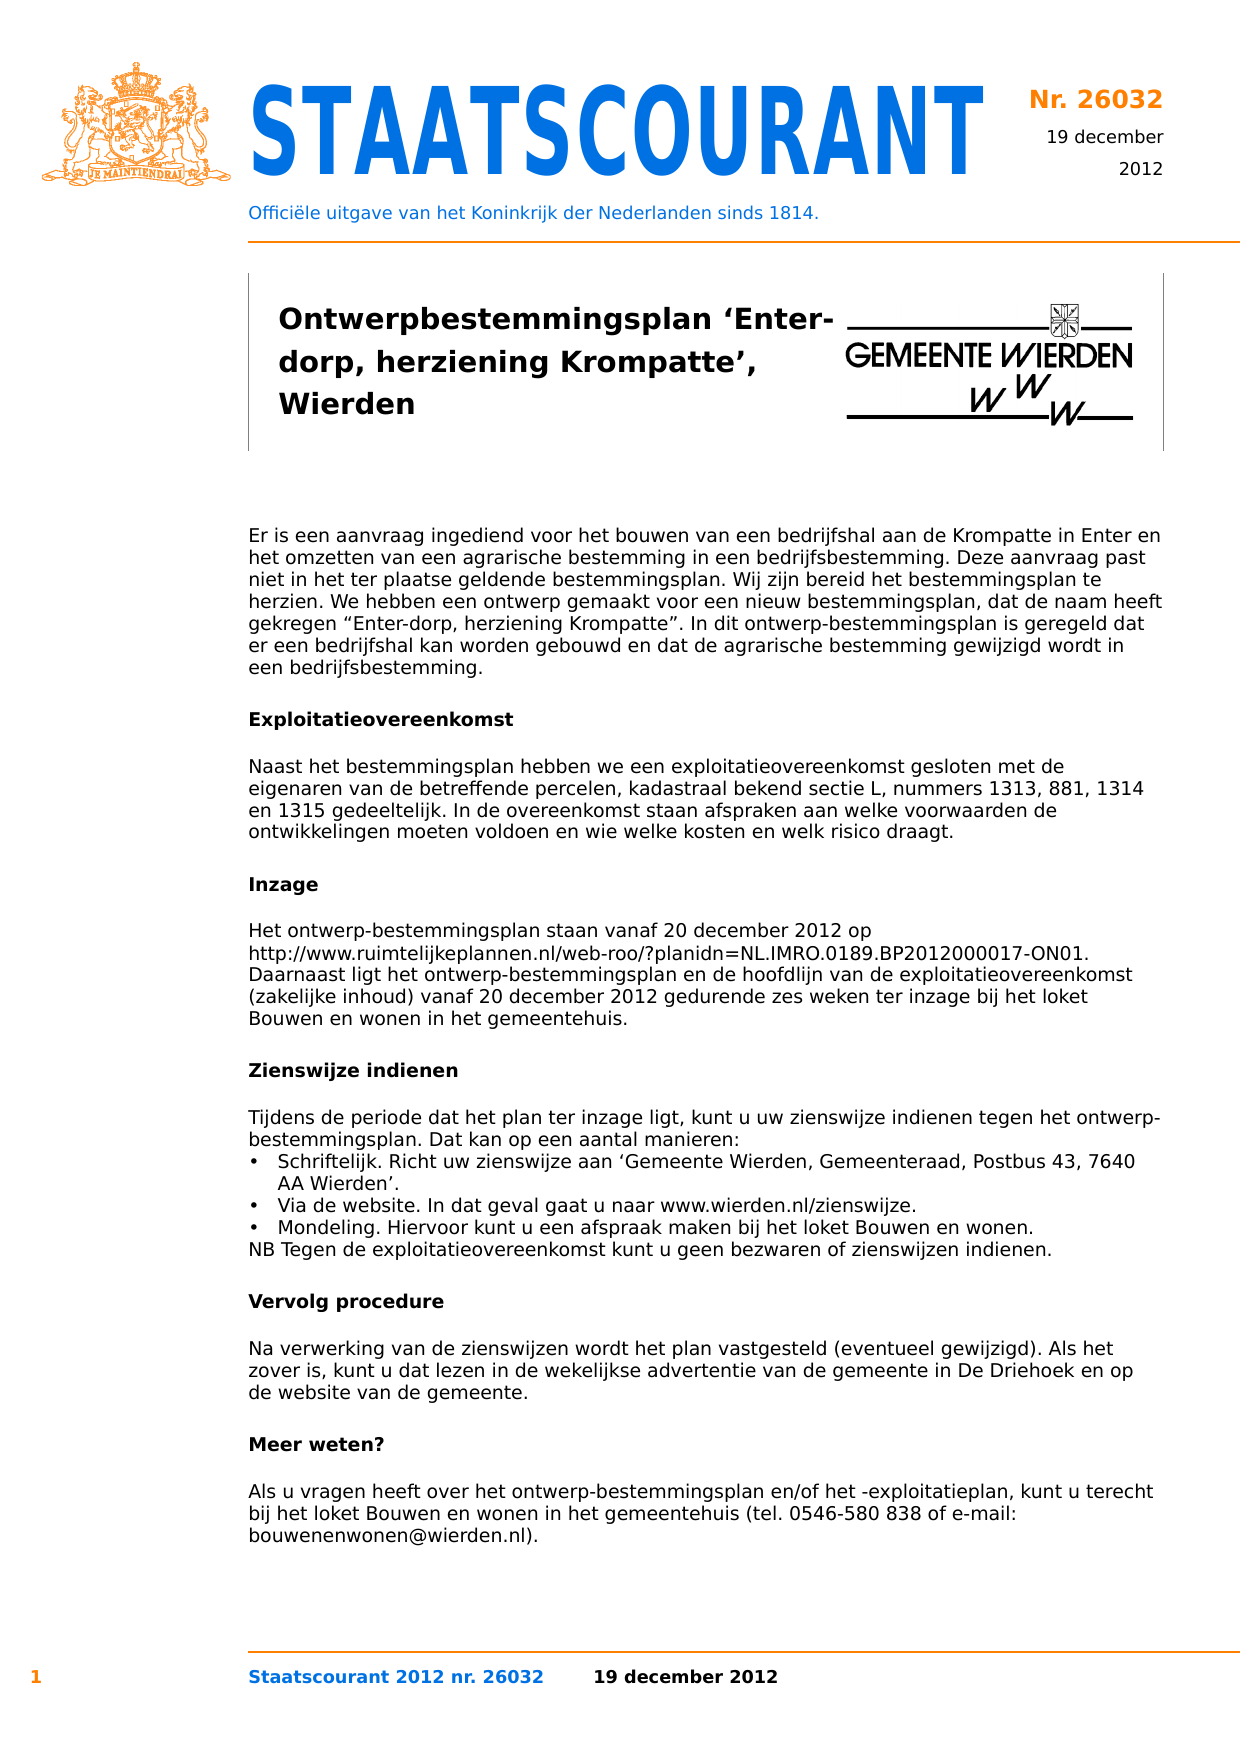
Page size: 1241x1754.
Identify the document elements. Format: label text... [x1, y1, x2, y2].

text • Via de website. In dat geval gaat u naar www.wierden.nl/zienswijze. [248, 1195, 1163, 1217]
subtitle Ontwerpbestemmingsplan ‘Enter-dorp, herziening Krompatte’, Wierden [249, 273, 1163, 451]
table_cell 2012 [998, 153, 1240, 203]
text • Mondeling. Hiervoor kunt u een afspraak maken bij het loket Bouwen en wonen. [248, 1217, 1163, 1239]
subtitle Exploitatieovereenkomst [248, 708, 1163, 731]
text NB Tegen de exploitatieovereenkomst kunt u geen bezwaren of zienswijzen indienen. [248, 1239, 1163, 1261]
subtitle Inzage [248, 873, 1163, 895]
text • Schriftelijk. Richt uw zienswijze aan ‘Gemeente Wierden, Gemeenteraad, Postbus 43, 7640 AA Wierden’. [248, 1151, 1163, 1195]
table_header [25, 62, 248, 241]
text Tijdens de periode dat het plan ter inzage ligt, kunt u uw zienswijze indienen tegen het ontwerp-bestemmingsplan. Dat kan op een aantal manieren: [248, 1107, 1163, 1151]
table_cell 19 december [998, 121, 1240, 153]
text Het ontwerp-bestemmingsplan staan vanaf 20 december 2012 op http://www.ruimtelijkeplannen.nl/web-roo/?planidn=NL.IMRO.0189.BP2012000017-ON01. Daarnaast ligt het ontwerp-bestemmingsplan en de hoofdlijn van de exploitatieovereenkomst (zakelijke inhoud) vanaf 20 december 2012 gedurende zes weken ter inzage bij het loket Bouwen en wonen in het gemeentehuis. [248, 920, 1163, 1030]
table_header Nr. 26032 [998, 62, 1240, 121]
subtitle Zienswijze indienen [248, 1060, 1163, 1082]
subtitle Vervolg procedure [248, 1291, 1163, 1313]
table_header STAATSCOURANT [248, 62, 998, 203]
text Als u vragen heeft over het ontwerp-bestemmingsplan en/of het -exploitatieplan, kunt u terecht bij het loket Bouwen en wonen in het gemeentehuis (tel. 0546-580 838 of e-mail: bouwenenwonen@wierden.nl). [248, 1481, 1163, 1547]
table_cell Officiële uitgave van het Koninkrijk der Nederlanden sinds 1814. [248, 203, 1240, 241]
text Naast het bestemmingsplan hebben we een exploitatieovereenkomst gesloten met de eigenaren van de betreffende percelen, kadastraal bekend sectie L, nummers 1313, 881, 1314 en 1315 gedeeltelijk. In de overeenkomst staan afspraken aan welke voorwaarden de ontwikkelingen moeten voldoen en wie welke kosten en welk risico draagt. [248, 756, 1163, 843]
text Na verwerking van de zienswijzen wordt het plan vastgesteld (eventueel gewijzigd). Als het zover is, kunt u dat lezen in de wekelijkse advertentie van de gemeente in De Driehoek en op de website van de gemeente. [248, 1338, 1163, 1404]
text Er is een aanvraag ingediend voor het bouwen van een bedrijfshal aan de Krompatte in Enter en het omzetten van een agrarische bestemming in een bedrijfsbestemming. Deze aanvraag past niet in het ter plaatse geldende bestemmingsplan. Wij zijn bereid het bestemmingsplan te herzien. We hebben een ontwerp gemaakt voor een nieuw bestemmingsplan, dat de naam heeft gekregen “Enter-dorp, herziening Krompatte”. In dit ontwerp-bestemmingsplan is geregeld dat er een bedrijfshal kan worden gebouwd en dat de agrarische bestemming gewijzigd wordt in een bedrijfsbestemming. [248, 525, 1163, 678]
picture [41, 62, 231, 186]
subtitle Meer weten? [248, 1434, 1163, 1456]
picture [844, 302, 1134, 427]
